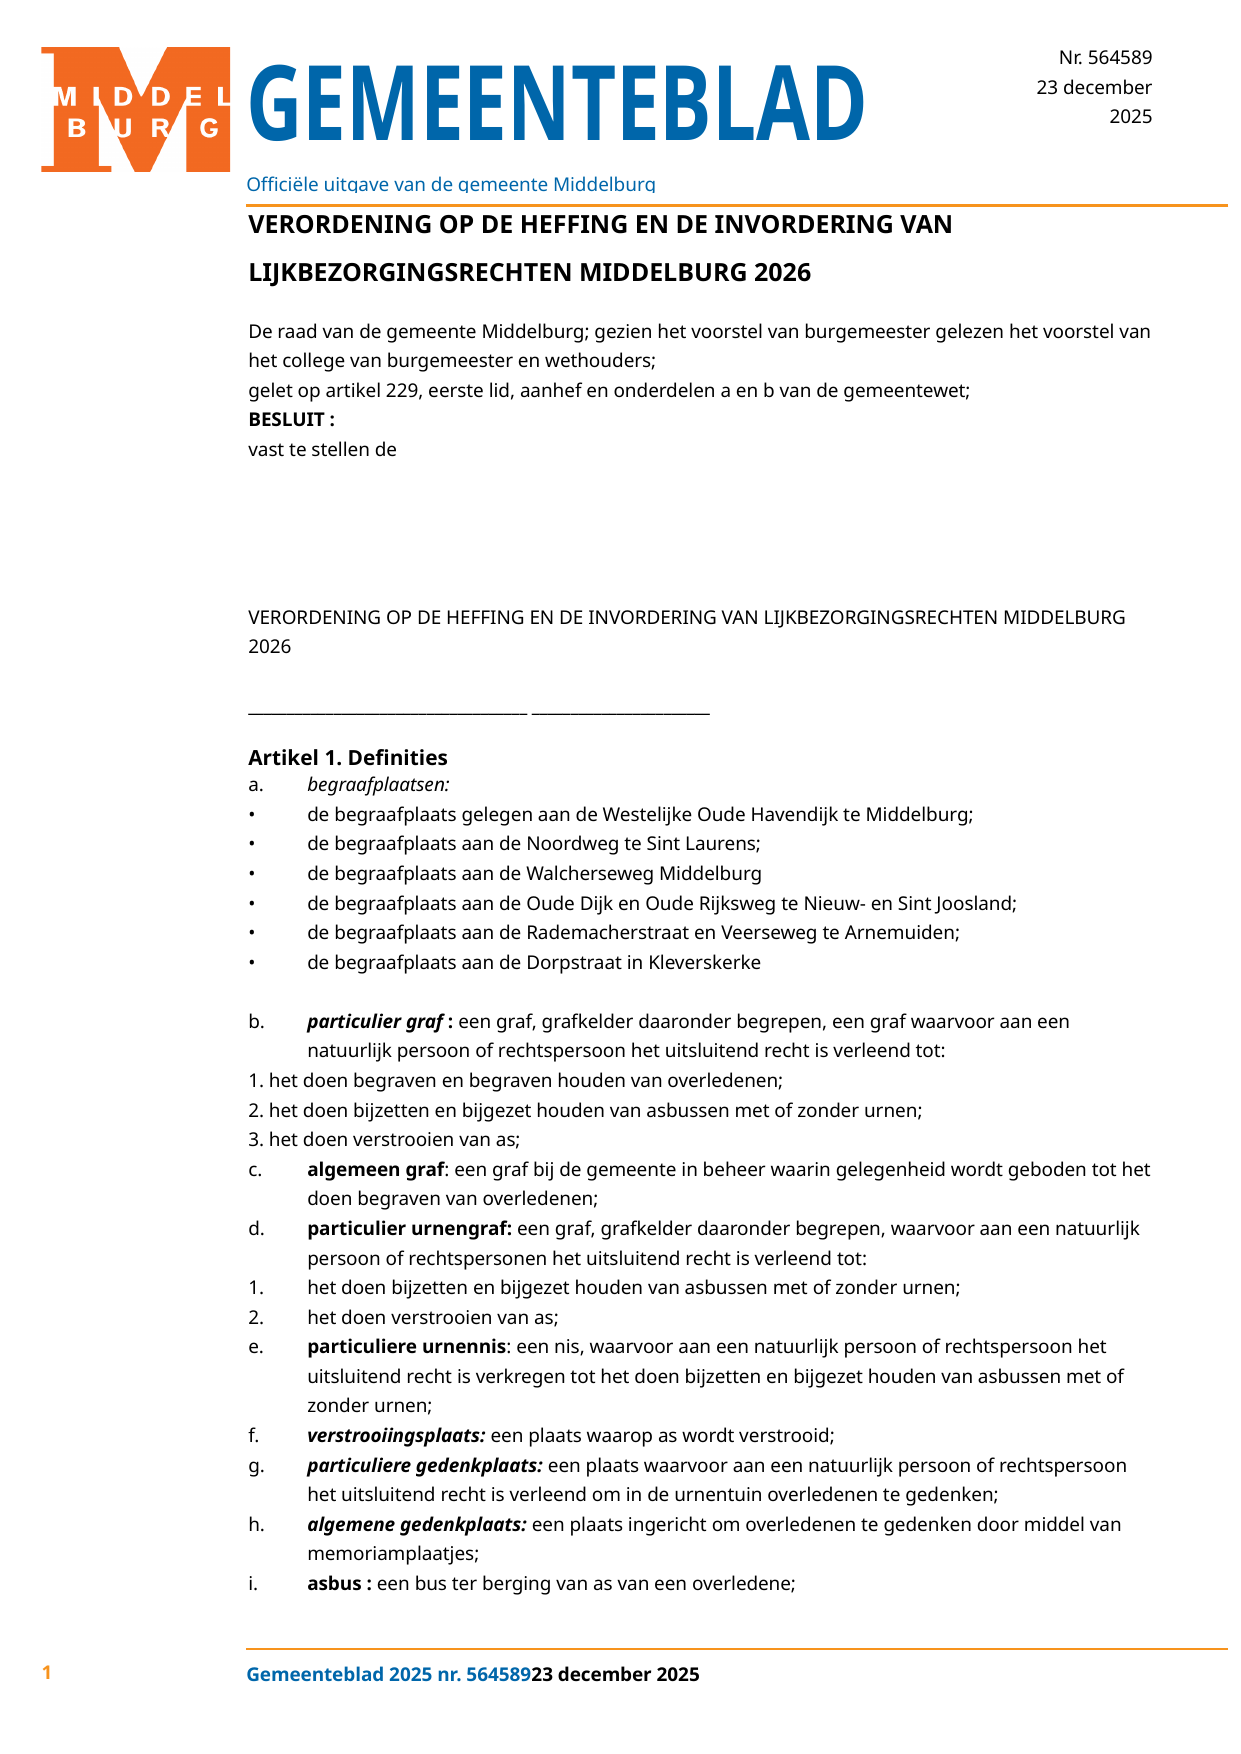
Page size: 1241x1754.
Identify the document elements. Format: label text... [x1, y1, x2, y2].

list verstrooiingsplaats: een plaats waarop as wordt verstrooid; [248, 1422, 1152, 1448]
text BESLUIT : [248, 407, 1152, 432]
text De raad van de gemeente Middelburg; gezien het voorstel van burgemeester gelezen het voorstel van het college van burgemeester en wethouders; [248, 318, 1152, 373]
list particuliere urnennis: een nis, waarvoor aan een natuurlijk persoon of rechtspersoon het uitsluitend recht is verkregen tot het doen bijzetten en bijgezet houden van asbussen met of zonder urnen; [248, 1333, 1152, 1418]
text 2. het doen bijzetten en bijgezet houden van asbussen met of zonder urnen; [248, 1097, 1152, 1123]
list de begraafplaats aan de Rademacherstraat en Veerseweg te Arnemuiden; [248, 919, 1152, 945]
list particulier graf : een graf, grafkelder daaronder begrepen, een graf waarvoor aan een natuurlijk persoon of rechtspersoon het uitsluitend recht is verleend tot: [248, 1008, 1152, 1063]
list begraafplaatsen: [248, 771, 1152, 797]
text ____________________________________ _______________________ [248, 693, 1152, 718]
text VERORDENING OP DE HEFFING EN DE INVORDERING VAN LIJKBEZORGINGSRECHTEN MIDDELBURG 2026 [248, 207, 1152, 288]
list algemene gedenkplaats: een plaats ingericht om overledenen te gedenken door middel van memoriamplaatjes; [248, 1511, 1152, 1566]
text vast te stellen de [248, 436, 1152, 462]
text Artikel 1. Definities [248, 743, 1152, 771]
list de begraafplaats aan de Walcherseweg Middelburg [248, 860, 1152, 886]
list de begraafplaats aan de Dorpstraat in Kleverskerke [248, 949, 1152, 975]
list het doen verstrooien van as; [248, 1304, 1152, 1330]
list particulier urnengraf: een graf, grafkelder daaronder begrepen, waarvoor aan een natuurlijk persoon of rechtspersonen het uitsluitend recht is verleend tot: [248, 1215, 1152, 1271]
picture [41, 47, 231, 172]
list asbus : een bus ter berging van as van een overledene; [248, 1570, 1152, 1596]
list de begraafplaats aan de Noordweg te Sint Laurens; [248, 831, 1152, 856]
list algemeen graf: een graf bij de gemeente in beheer waarin gelegenheid wordt geboden tot het doen begraven van overledenen; [248, 1156, 1152, 1211]
text 1. het doen begraven en begraven houden van overledenen; [248, 1067, 1152, 1093]
list particuliere gedenkplaats: een plaats waarvoor aan een natuurlijk persoon of rechtspersoon het uitsluitend recht is verleend om in de urnentuin overledenen te gedenken; [248, 1452, 1152, 1507]
text gelet op artikel 229, eerste lid, aanhef en onderdelen a en b van de gemeentewet; [248, 377, 1152, 403]
text 3. het doen verstrooien van as; [248, 1126, 1152, 1152]
list de begraafplaats aan de Oude Dijk en Oude Rijksweg te Nieuw- en Sint Joosland; [248, 890, 1152, 916]
list het doen bijzetten en bijgezet houden van asbussen met of zonder urnen; [248, 1274, 1152, 1300]
text VERORDENING OP DE HEFFING EN DE INVORDERING VAN LIJKBEZORGINGSRECHTEN MIDDELBURG 2026 [248, 604, 1152, 659]
list de begraafplaats gelegen aan de Westelijke Oude Havendijk te Middelburg; [248, 801, 1152, 827]
